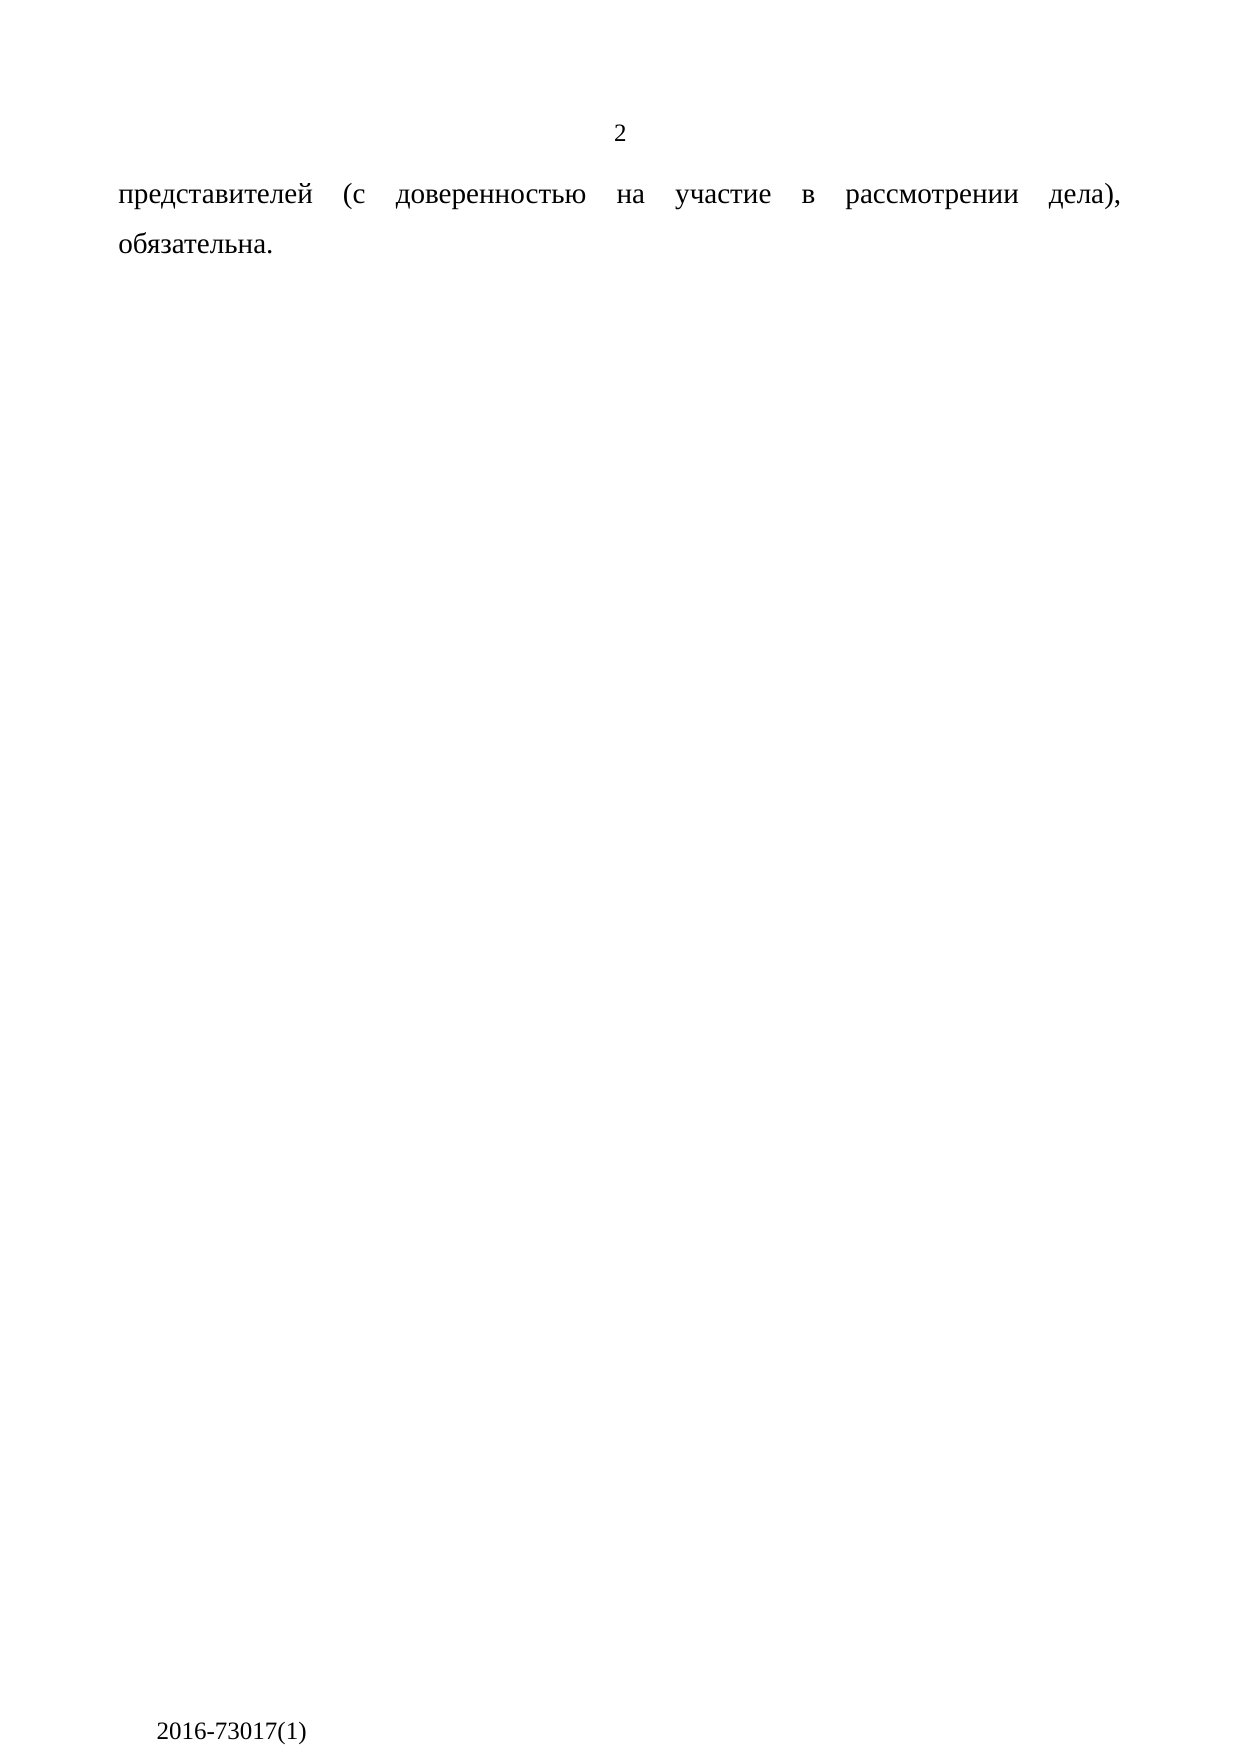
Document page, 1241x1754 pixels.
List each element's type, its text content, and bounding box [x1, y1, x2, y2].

text представителей (с доверенностью на участие в рассмотрении дела), обязательна. [118, 176, 1122, 260]
